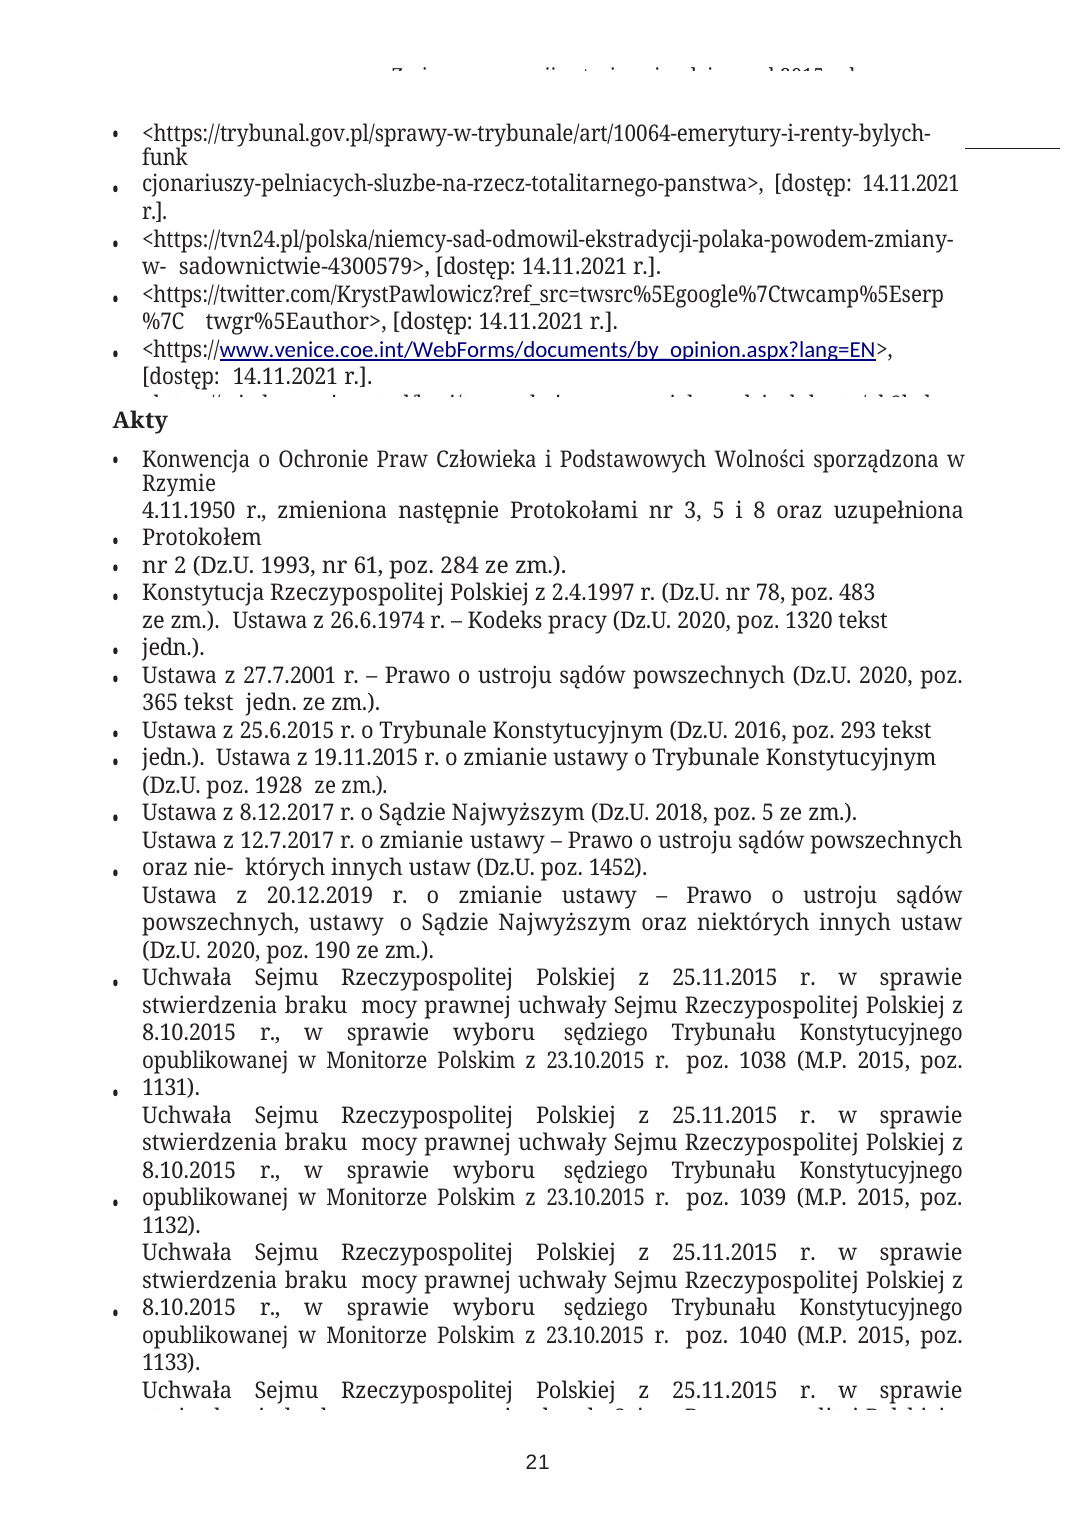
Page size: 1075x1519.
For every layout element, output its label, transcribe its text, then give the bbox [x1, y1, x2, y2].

text • [112, 287, 123, 312]
text • [112, 970, 123, 996]
text • [112, 1080, 123, 1106]
text • [112, 1190, 123, 1216]
text Akty prawne [112, 408, 238, 436]
text Uchwała Sejmu Rzeczypospolitej Polskiej z 25.11.2015 r. w sprawie stwierdzenia braku mocy prawnej uchwały Sejmu Rzeczypospolitej Polskiej z 8.10.2015 r., w sprawie wyboru sędziego Trybunału Konstytucyjnego opublikowanej w Monitorze Polskim z 23.10.2015 r. poz. 1041 (M. P. 2015, poz. 1134). [142, 1376, 963, 1410]
text Ustawa z 12.7.2017 r. o zmianie ustawy – Prawo o ustroju sądów powszechnych oraz nie- których innych ustaw (Dz.U. poz. 1452). [142, 826, 963, 881]
text cjonariuszy-pelniacych-sluzbe-na-rzecz-totalitarnego-panstwa>, [dostęp: 14.11.2021 r.]. [142, 170, 965, 225]
text • [112, 177, 123, 202]
text 21 [525, 1450, 551, 1474]
text Konstytucja Rzeczypospolitej Polskiej z 2.4.1997 r. (Dz.U. nr 78, poz. 483 ze zm.). Ustawa z 26.6.1974 r. – Kodeks pracy (Dz.U. 2020, poz. 1320 tekst jedn.). [142, 579, 888, 661]
text • [112, 554, 123, 582]
text <https://twitter.com/KrystPawlowicz?ref_src=twsrc%5Egoogle%7Ctwcamp%5Eserp%7C twgr%5Eauthor>, [dostęp: 14.11.2021 r.]. [142, 280, 963, 335]
text • [112, 664, 123, 694]
text Uchwała Sejmu Rzeczypospolitej Polskiej z 25.11.2015 r. w sprawie stwierdzenia braku mocy prawnej uchwały Sejmu Rzeczypospolitej Polskiej z 8.10.2015 r., w sprawie wyboru sędziego Trybunału Konstytucyjnego opublikowanej w Monitorze Polskim z 23.10.2015 r. poz. 1039 (M.P. 2015, poz. 1132). [142, 1101, 963, 1239]
text • [112, 747, 123, 776]
text Uchwała Sejmu Rzeczypospolitej Polskiej z 25.11.2015 r. w sprawie stwierdzenia braku mocy prawnej uchwały Sejmu Rzeczypospolitej Polskiej z 8.10.2015 r., w sprawie wyboru sędziego Trybunału Konstytucyjnego opublikowanej w Monitorze Polskim z 23.10.2015 r. poz. 1038 (M.P. 2015, poz. 1131). [142, 964, 963, 1101]
text • [112, 860, 123, 886]
text Ustawa z 8.12.2017 r. o Sądzie Najwyższym (Dz.U. 2018, poz. 5 ze zm.). [142, 799, 965, 826]
text <https://trybunal.gov.pl/sprawy-w-trybunale/art/10064-emerytury-i-renty-bylych-funk [142, 122, 965, 170]
text Uchwała Sejmu Rzeczypospolitej Polskiej z 25.11.2015 r. w sprawie stwierdzenia braku mocy prawnej uchwały Sejmu Rzeczypospolitej Polskiej z 8.10.2015 r., w sprawie wyboru sędziego Trybunału Konstytucyjnego opublikowanej w Monitorze Polskim z 23.10.2015 r. poz. 1040 (M.P. 2015, poz. 1133). [142, 1239, 963, 1376]
text • [112, 530, 123, 554]
text • [112, 805, 123, 831]
text Zmiany w pozycji ustrojowej sędziego od 2015 roku a prawo do sądu [391, 64, 964, 89]
text • [112, 640, 123, 664]
text • [112, 448, 123, 474]
text Konwencja o Ochronie Praw Człowieka i Podstawowych Wolności sporządzona w Rzymie [142, 448, 965, 496]
text • [112, 723, 123, 747]
text • [112, 342, 123, 367]
text • [112, 232, 123, 257]
text <https://www.venice.coe.int/WebForms/documents/by_opinion.aspx?lang=EN>, [dostęp: 14.11.2021 r.]. [142, 335, 963, 390]
text <https://tvn24.pl/polska/niemcy-sad-odmowil-ekstradycji-polaka-powodem-zmiany-w- sadownictwie-4300579>, [dostęp: 14.11.2021 r.]. [142, 225, 963, 280]
text • [112, 582, 123, 611]
text Ustawa z 27.7.2001 r. – Prawo o ustroju sądów powszechnych (Dz.U. 2020, poz. 365 tekst jedn. ze zm.). [142, 661, 963, 716]
text Ustawa z 25.6.2015 r. o Trybunale Konstytucyjnym (Dz.U. 2016, poz. 293 tekst jedn.). Ustawa z 19.11.2015 r. o zmianie ustawy o Trybunale Konstytucyjnym (Dz.U. poz. 1928 ze zm.). [142, 716, 963, 799]
text <https://wiadomosci.onet.pl/kraj/tvp-szykuje-nowy-serial-o-sedziach-kasta/xk8kelz>, [do- stęp: 14.11.2021 r.]. [142, 390, 963, 396]
text • [112, 122, 123, 147]
text nr 2 (Dz.U. 1993, nr 61, poz. 284 ze zm.). [142, 551, 965, 578]
text 4.11.1950 r., zmieniona następnie Protokołami nr 3, 5 i 8 oraz uzupełniona Protokołem [142, 496, 965, 551]
text • [112, 1300, 123, 1326]
text Ustawa z 20.12.2019 r. o zmianie ustawy – Prawo o ustroju sądów powszechnych, ustawy o Sądzie Najwyższym oraz niektórych innych ustaw (Dz.U. 2020, poz. 190 ze zm.). [142, 881, 963, 964]
